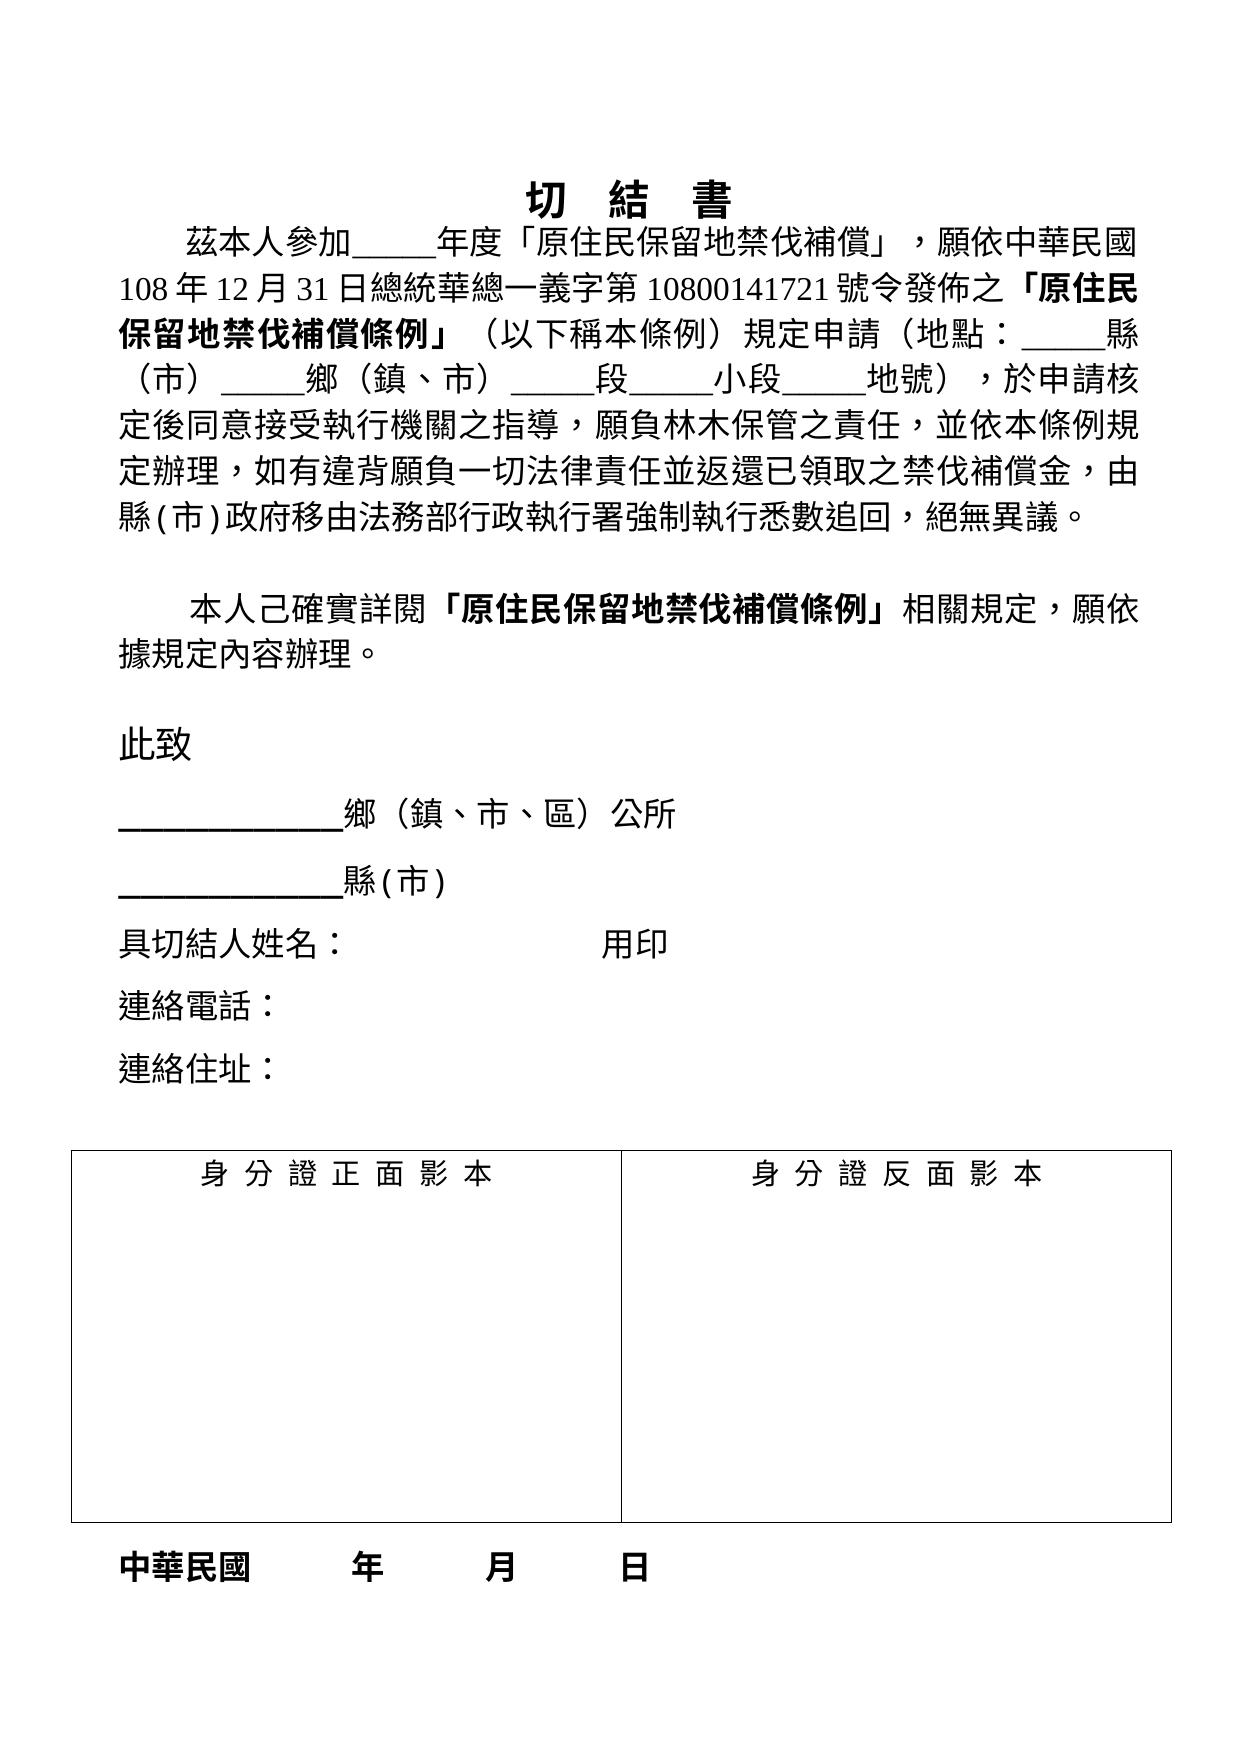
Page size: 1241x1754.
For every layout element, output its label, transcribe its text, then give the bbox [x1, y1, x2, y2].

text 此致 [118, 722, 1140, 768]
table_header 身 分 證 正 面 影 本 [72, 1151, 621, 1522]
text 具切結人姓名： 用印 [118, 900, 1140, 962]
text 中華民國 年 月 日 [118, 1523, 1140, 1586]
text __________鄉（鎮、市、區）公所 [118, 786, 1140, 837]
text 本人己確實詳閱「原住民保留地禁伐補償條例」相關規定，願依據規定內容辦理。 [118, 584, 1140, 676]
text 茲本人參加_____年度「原住民保留地禁伐補償」，願依中華民國108年12月31日總統華總一義字第10800141721號令發佈之「原住民保留地禁伐補償條例」（以下稱本條例）規定申請（地點：_____縣（市）_____鄉（鎮、市）_____段_____小段_____地號），於申請核定後同意接受執行機關之指導，願負林木保管之責任，並依本條例規定辦理，如有違背願負一切法律責任並返還已領取之禁伐補償金，由縣(市)政府移由法務部行政執行署強制執行悉數追回，絕無異議。 [118, 218, 1140, 538]
text 切 結 書 [118, 155, 1140, 218]
table_header 身 分 證 反 面 影 本 [622, 1151, 1171, 1522]
text 連絡住址： [118, 1025, 1140, 1087]
text 連絡電話： [118, 962, 1140, 1025]
text __________縣(市) [118, 837, 1140, 900]
